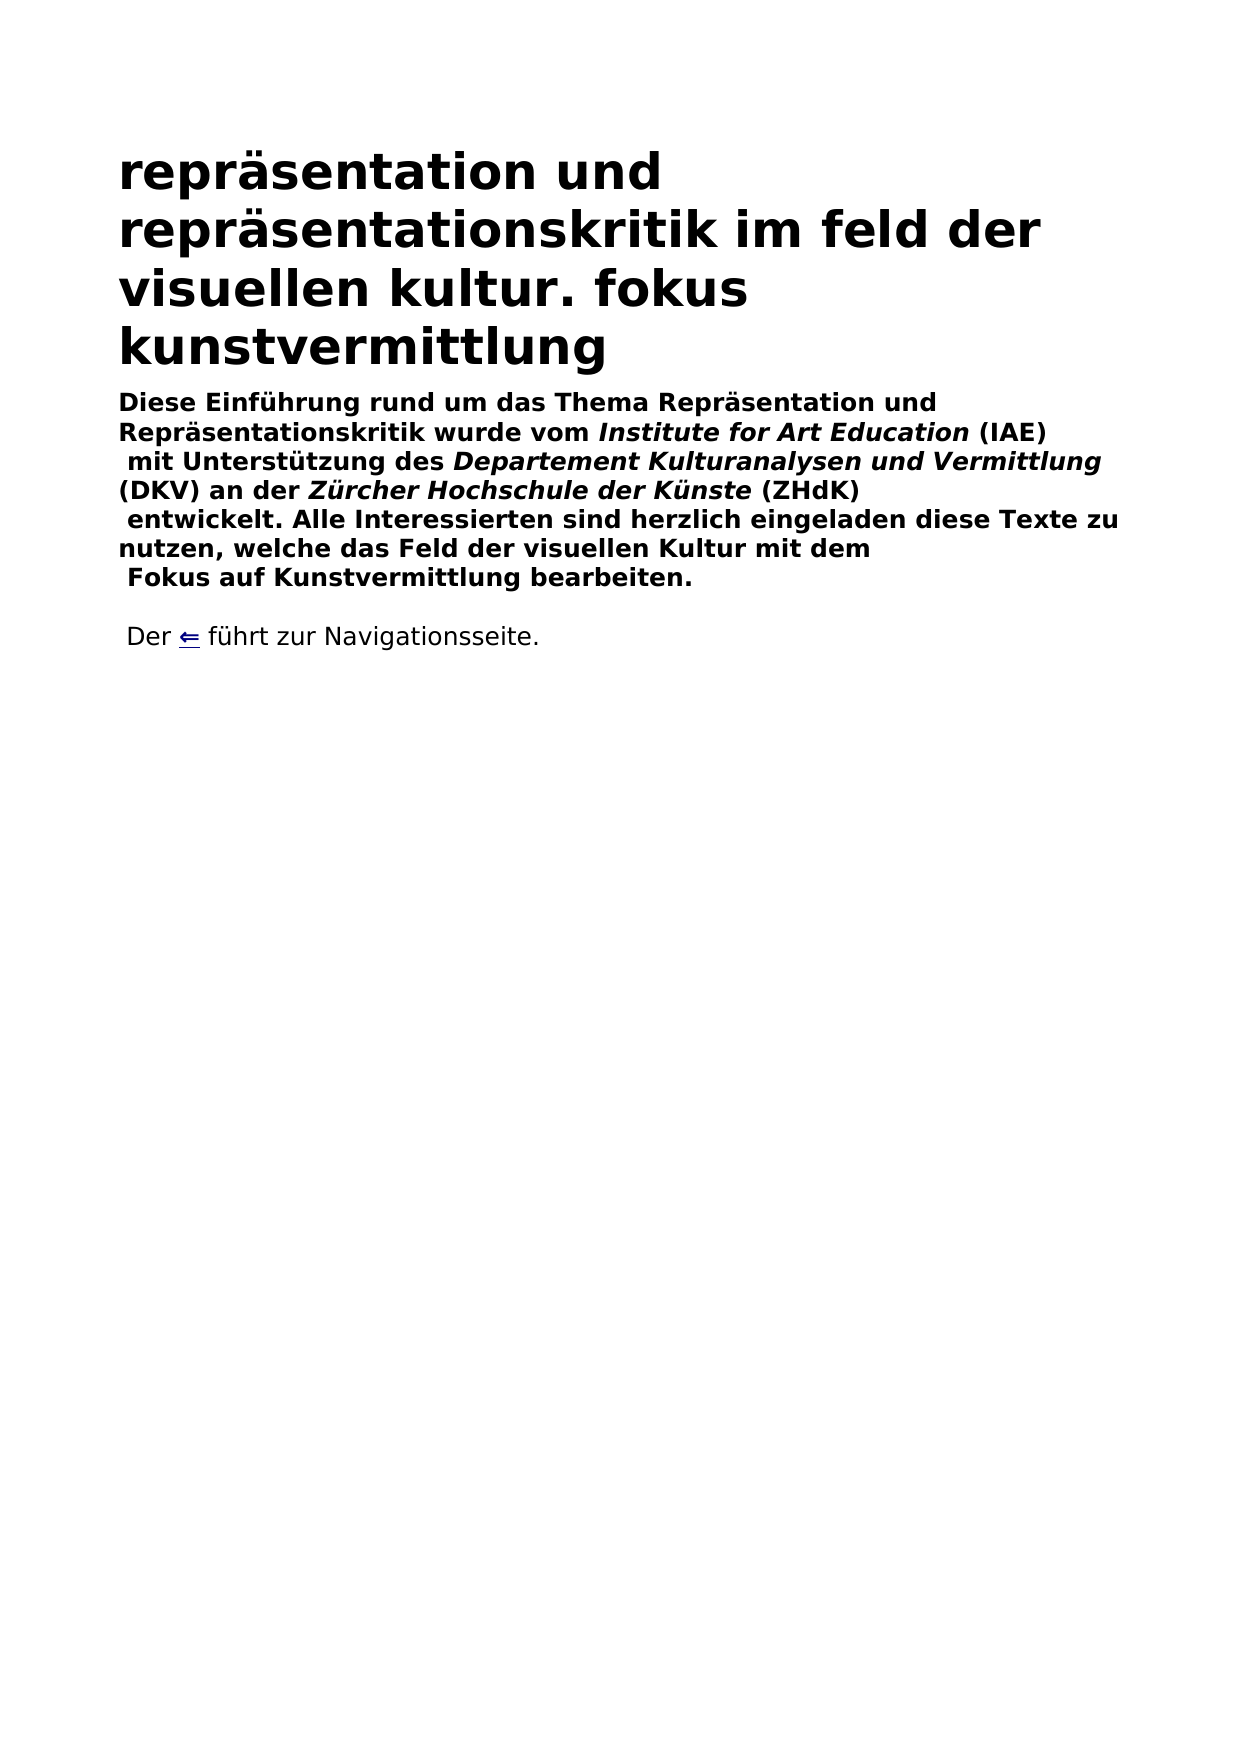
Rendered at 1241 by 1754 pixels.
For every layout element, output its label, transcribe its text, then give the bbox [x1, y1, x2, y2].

text Diese Einführung rund um das Thema Repräsentation und Repräsentationskritik wurde vom Institute for Art Education (IAE) mit Unterstützung des Departement Kulturanalysen und Vermittlung (DKV) an der Zürcher Hochschule der Künste (ZHdK) entwickelt. Alle Interessierten sind herzlich eingeladen diese Texte zu nutzen, welche das Feld der visuellen Kultur mit dem Fokus auf Kunstvermittlung bearbeiten. Der ⇐ führt zur Navigationsseite. [118, 388, 1122, 943]
subtitle repräsentation und repräsentationskritik im feld der visuellen kultur. fokus kunstvermittlung [118, 143, 1122, 376]
